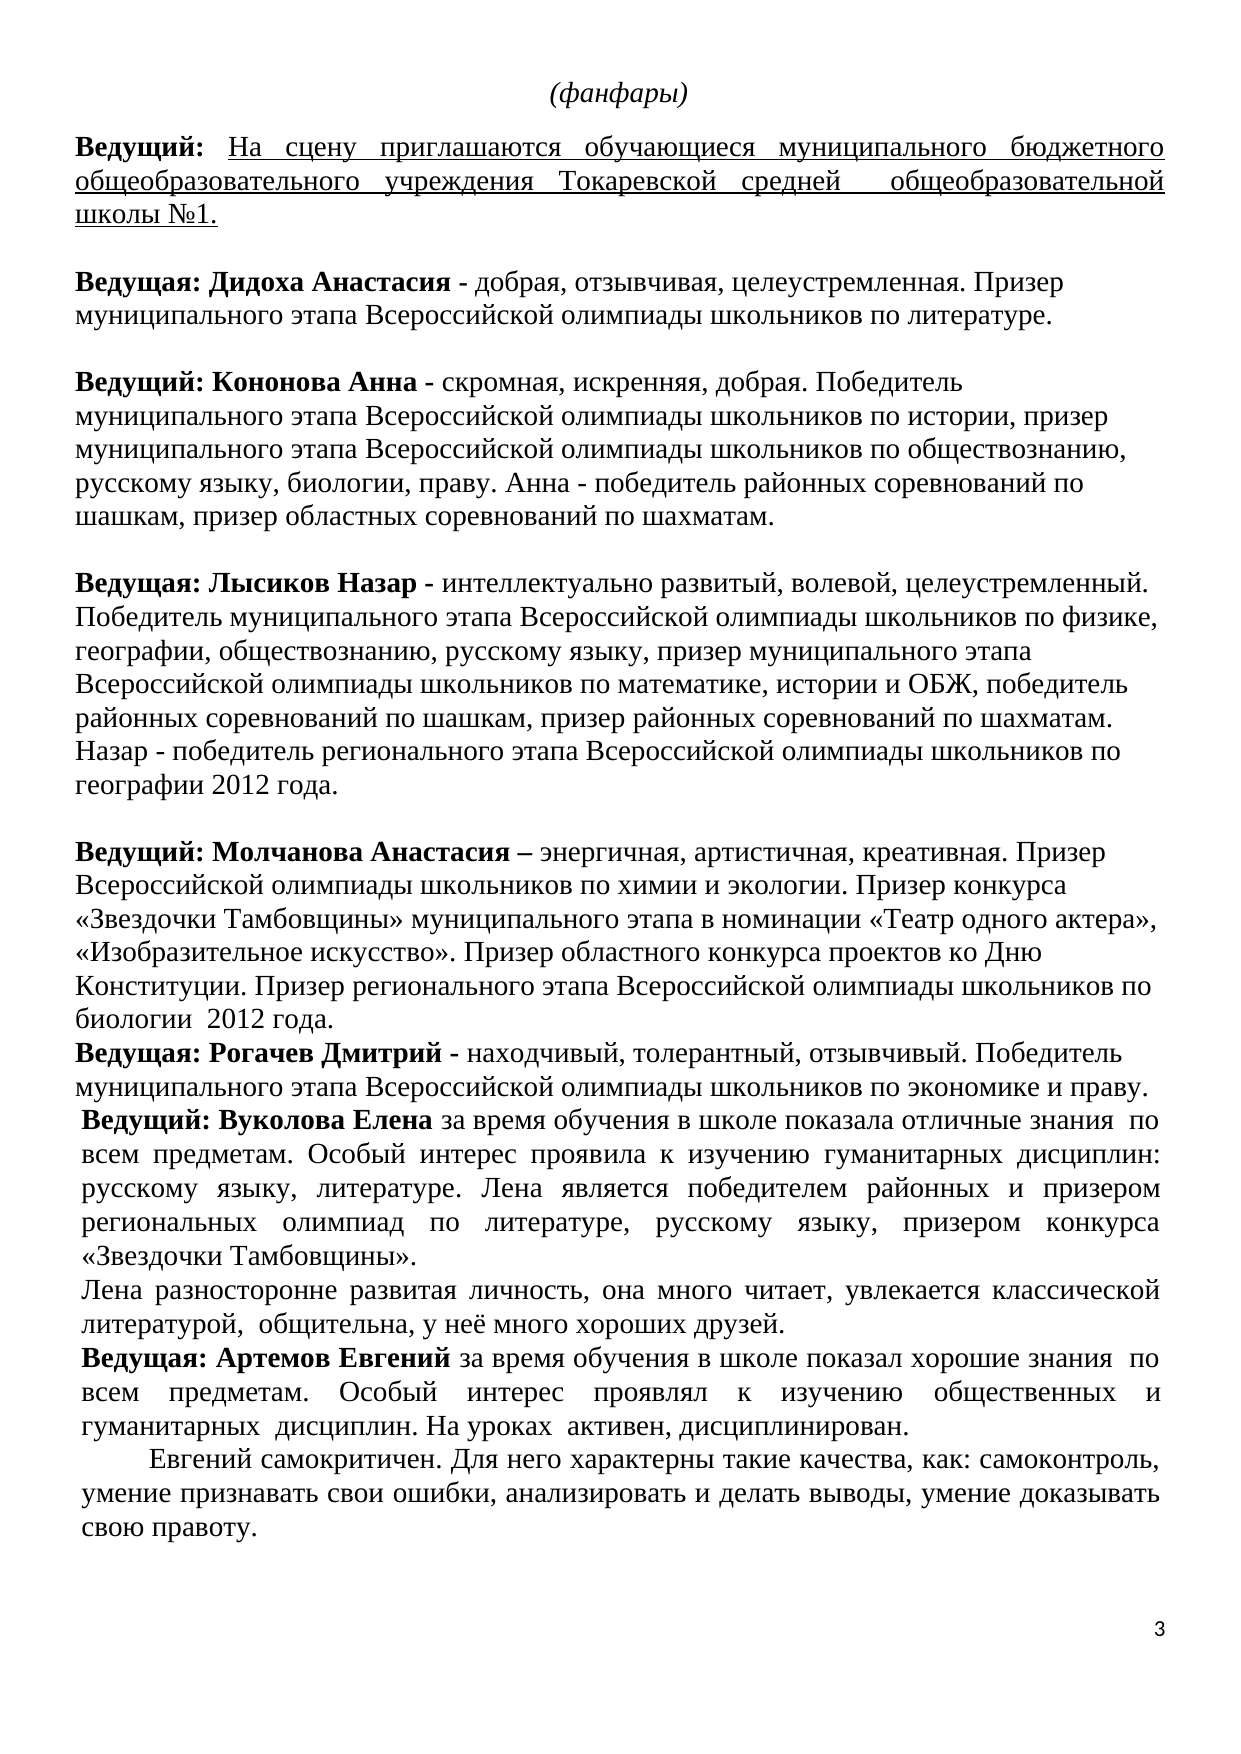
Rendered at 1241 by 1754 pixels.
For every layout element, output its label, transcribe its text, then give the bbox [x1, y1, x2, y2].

text (фанфары) [75, 75, 1165, 108]
text Ведущая: Дидоха Анастасия - добрая, отзывчивая, целеустремленная. Призер муниципального этапа Всероссийской олимпиады школьников по литературе. [75, 264, 1165, 331]
text школы №1. [75, 194, 1165, 230]
text Ведущая: Лысиков Назар - интеллектуально развитый, волевой, целеустремленный. Победитель муниципального этапа Всероссийской олимпиады школьников по физике, географии, обществознанию, русскому языку, призер муниципального этапа Всероссийской олимпиады школьников по математике, истории и ОБЖ, победитель районных соревнований по шашкам, призер районных соревнований по шахматам. Назар - победитель регионального этапа Всероссийской олимпиады школьников по географии 2012 года. [75, 566, 1165, 800]
text Ведущая: Рогачев Дмитрий - находчивый, толерантный, отзывчивый. Победитель муниципального этапа Всероссийской олимпиады школьников по экономике и праву. [75, 1035, 1165, 1102]
text Лена разносторонне развитая личность, она много читает, увлекается классической литературой, общительна, у неё много хороших друзей. [81, 1272, 1161, 1340]
text Ведущий: На сцену приглашаются обучающиеся муниципального бюджетного общеобразовательного учреждения Токаревской средней общеобразовательной [75, 129, 1165, 192]
text Ведущий: Вуколова Елена за время обучения в школе показала отличные знания по всем предметам. Особый интерес проявила к изучению гуманитарных дисциплин: русскому языку, литературе. Лена является победителем районных и призером региональных олимпиад по литературе, русскому языку, призером конкурса «Звездочки Тамбовщины». [81, 1102, 1161, 1272]
text Ведущий: Молчанова Анастасия – энергичная, артистичная, креативная. Призер Всероссийской олимпиады школьников по химии и экологии. Призер конкурса «Звездочки Тамбовщины» муниципального этапа в номинации «Театр одного актера», «Изобразительное искусство». Призер областного конкурса проектов ко Дню Конституции. Призер регионального этапа Всероссийской олимпиады школьников по биологии 2012 года. [75, 834, 1165, 1035]
text Ведущий: Кононова Анна - скромная, искренняя, добрая. Победитель муниципального этапа Всероссийской олимпиады школьников по истории, призер муниципального этапа Всероссийской олимпиады школьников по обществознанию, русскому языку, биологии, праву. Анна - победитель районных соревнований по шашкам, призер областных соревнований по шахматам. [75, 364, 1165, 532]
text Евгений самокритичен. Для него характерны такие качества, как: самоконтроль, умение признавать свои ошибки, анализировать и делать выводы, умение доказывать свою правоту. [81, 1442, 1161, 1544]
text Ведущая: Артемов Евгений за время обучения в школе показал хорошие знания по всем предметам. Особый интерес проявлял к изучению общественных и гуманитарных дисциплин. На уроках активен, дисциплинирован. [81, 1340, 1161, 1442]
